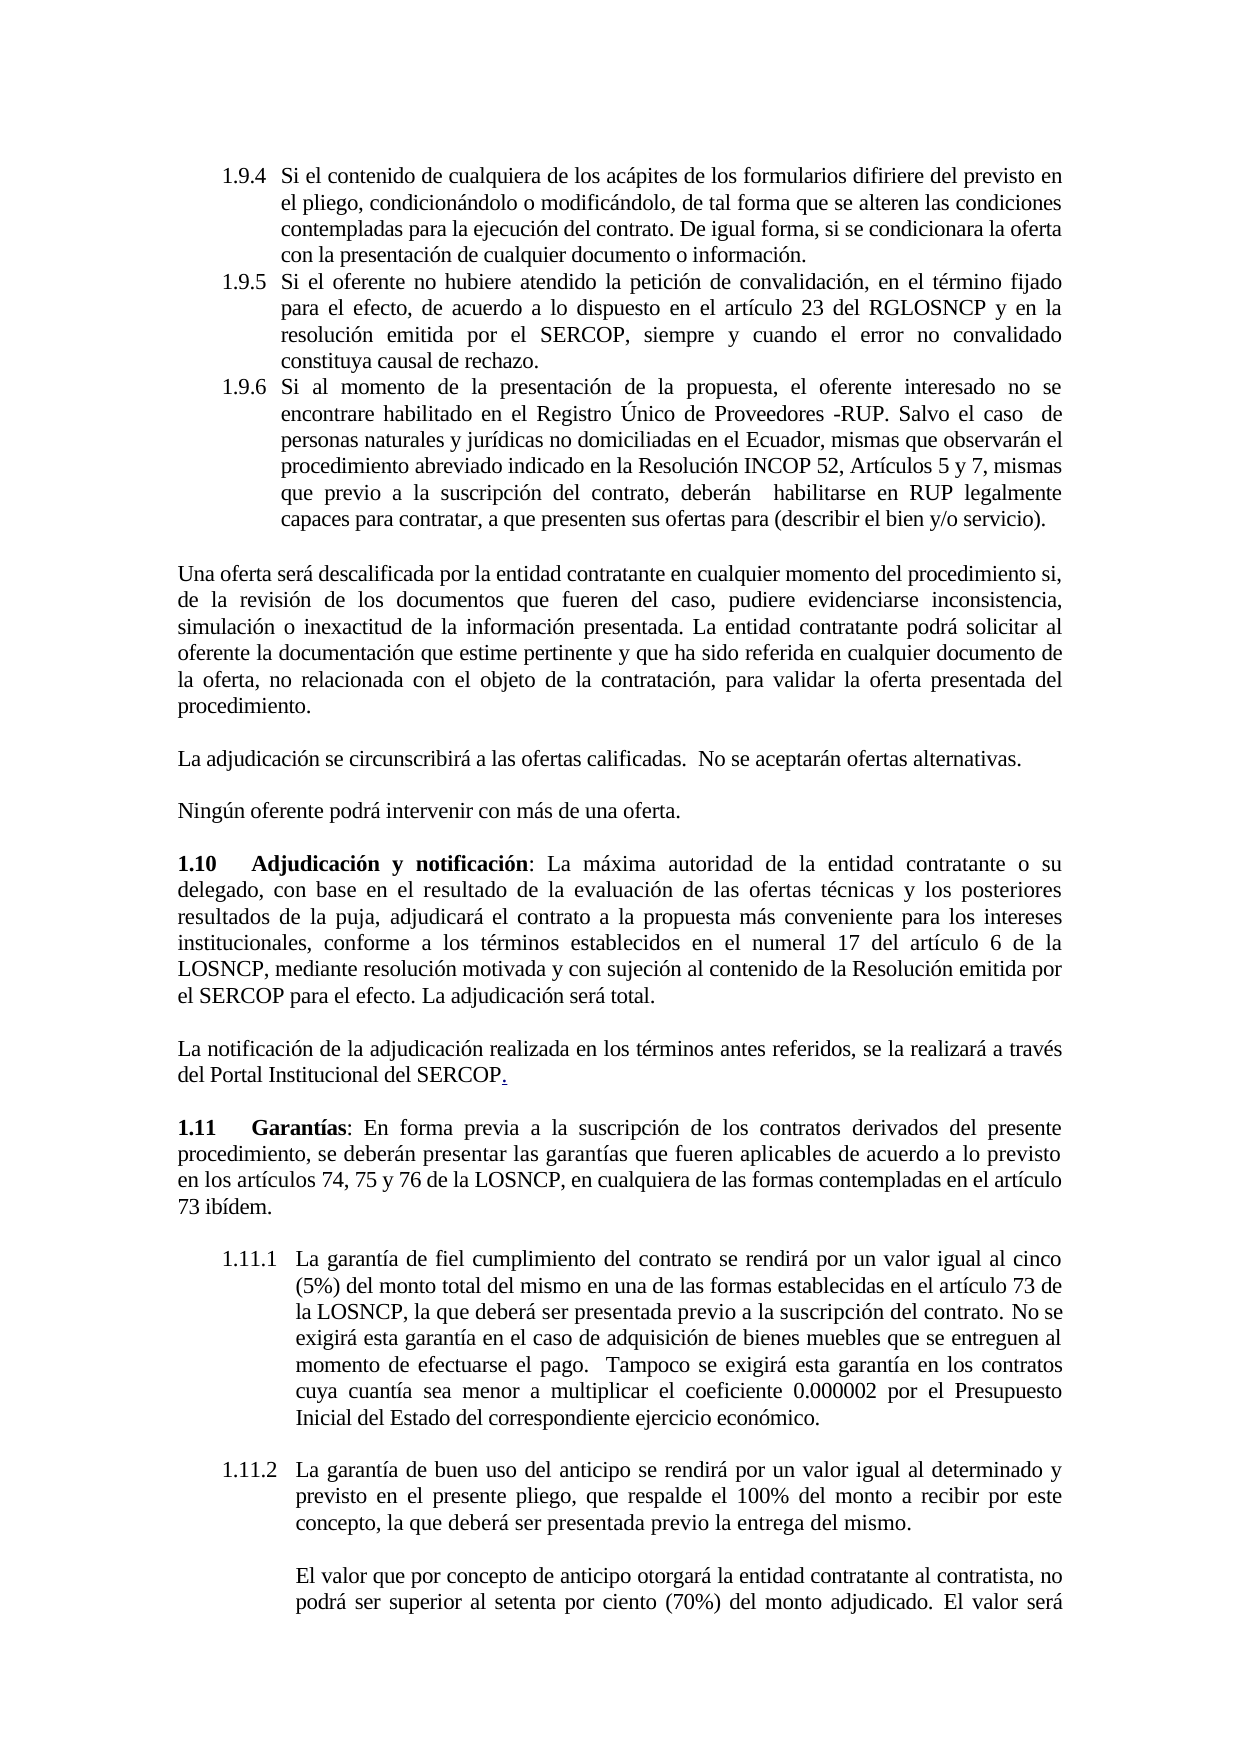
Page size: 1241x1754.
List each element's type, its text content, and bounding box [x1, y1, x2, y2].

text 1.10 Adjudicación y notificación: La máxima autoridad de la entidad contratante o su delegado, con base en el resultado de la evaluación de las ofertas técnicas y los posteriores resultados de la puja, adjudicará el contrato a la propuesta más conveniente para los intereses institucionales, conforme a los términos establecidos en el numeral 17 del artículo 6 de la LOSNCP, mediante resolución motivada y con sujeción al contenido de la Resolución emitida por el SERCOP para el efecto. La adjudicación será total. [177, 850, 1063, 1008]
text La adjudicación se circunscribirá a las ofertas calificadas. No se aceptarán ofertas alternativas. [177, 745, 1063, 771]
text 1.9.4 Si el contenido de cualquiera de los acápites de los formularios difiriere del previsto en el pliego, condicionándolo o modificándolo, de tal forma que se alteren las condiciones contempladas para la ejecución del contrato. De igual forma, si se condicionara la oferta con la presentación de cualquier documento o información. [222, 162, 1063, 268]
text El valor que por concepto de anticipo otorgará la entidad contratante al contratista, no podrá ser superior al setenta por ciento (70%) del monto adjudicado. El valor será [295, 1562, 1063, 1614]
text Una oferta será descalificada por la entidad contratante en cualquier momento del procedimiento si, de la revisión de los documentos que fueren del caso, pudiere evidenciarse inconsistencia, simulación o inexactitud de la información presentada. La entidad contratante podrá solicitar al oferente la documentación que estime pertinente y que ha sido referida en cualquier documento de la oferta, no relacionada con el objeto de la contratación, para validar la oferta presentada del procedimiento. [177, 560, 1063, 718]
text La notificación de la adjudicación realizada en los términos antes referidos, se la realizará a través del Portal Institucional del SERCOP. [177, 1034, 1063, 1087]
text Ningún oferente podrá intervenir con más de una oferta. [177, 797, 1063, 824]
text 1.9.5 Si el oferente no hubiere atendido la petición de convalidación, en el término fijado para el efecto, de acuerdo a lo dispuesto en el artículo 23 del RGLOSNCP y en la resolución emitida por el SERCOP, siempre y cuando el error no convalidado constituya causal de rechazo. [222, 268, 1063, 373]
text 1.11 Garantías: En forma previa a la suscripción de los contratos derivados del presente procedimiento, se deberán presentar las garantías que fueren aplicables de acuerdo a lo previsto en los artículos 74, 75 y 76 de la LOSNCP, en cualquiera de las formas contempladas en el artículo 73 ibídem. [177, 1114, 1063, 1219]
text 1.11.1 La garantía de fiel cumplimiento del contrato se rendirá por un valor igual al cinco (5%) del monto total del mismo en una de las formas establecidas en el artículo 73 de la LOSNCP, la que deberá ser presentada previo a la suscripción del contrato. No se exigirá esta garantía en el caso de adquisición de bienes muebles que se entreguen al momento de efectuarse el pago. Tampoco se exigirá esta garantía en los contratos cuya cuantía sea menor a multiplicar el coeficiente 0.000002 por el Presupuesto Inicial del Estado del correspondiente ejercicio económico. [222, 1245, 1063, 1430]
text 1.11.2 La garantía de buen uso del anticipo se rendirá por un valor igual al determinado y previsto en el presente pliego, que respalde el 100% del monto a recibir por este concepto, la que deberá ser presentada previo la entrega del mismo. [222, 1456, 1063, 1535]
text 1.9.6 Si al momento de la presentación de la propuesta, el oferente interesado no se encontrare habilitado en el Registro Único de Proveedores -RUP. Salvo el caso de personas naturales y jurídicas no domiciliadas en el Ecuador, mismas que observarán el procedimiento abreviado indicado en la Resolución INCOP 52, Artículos 5 y 7, mismas que previo a la suscripción del contrato, deberán habilitarse en RUP legalmente capaces para contratar, a que presenten sus ofertas para (describir el bien y/o servicio). [222, 373, 1063, 531]
